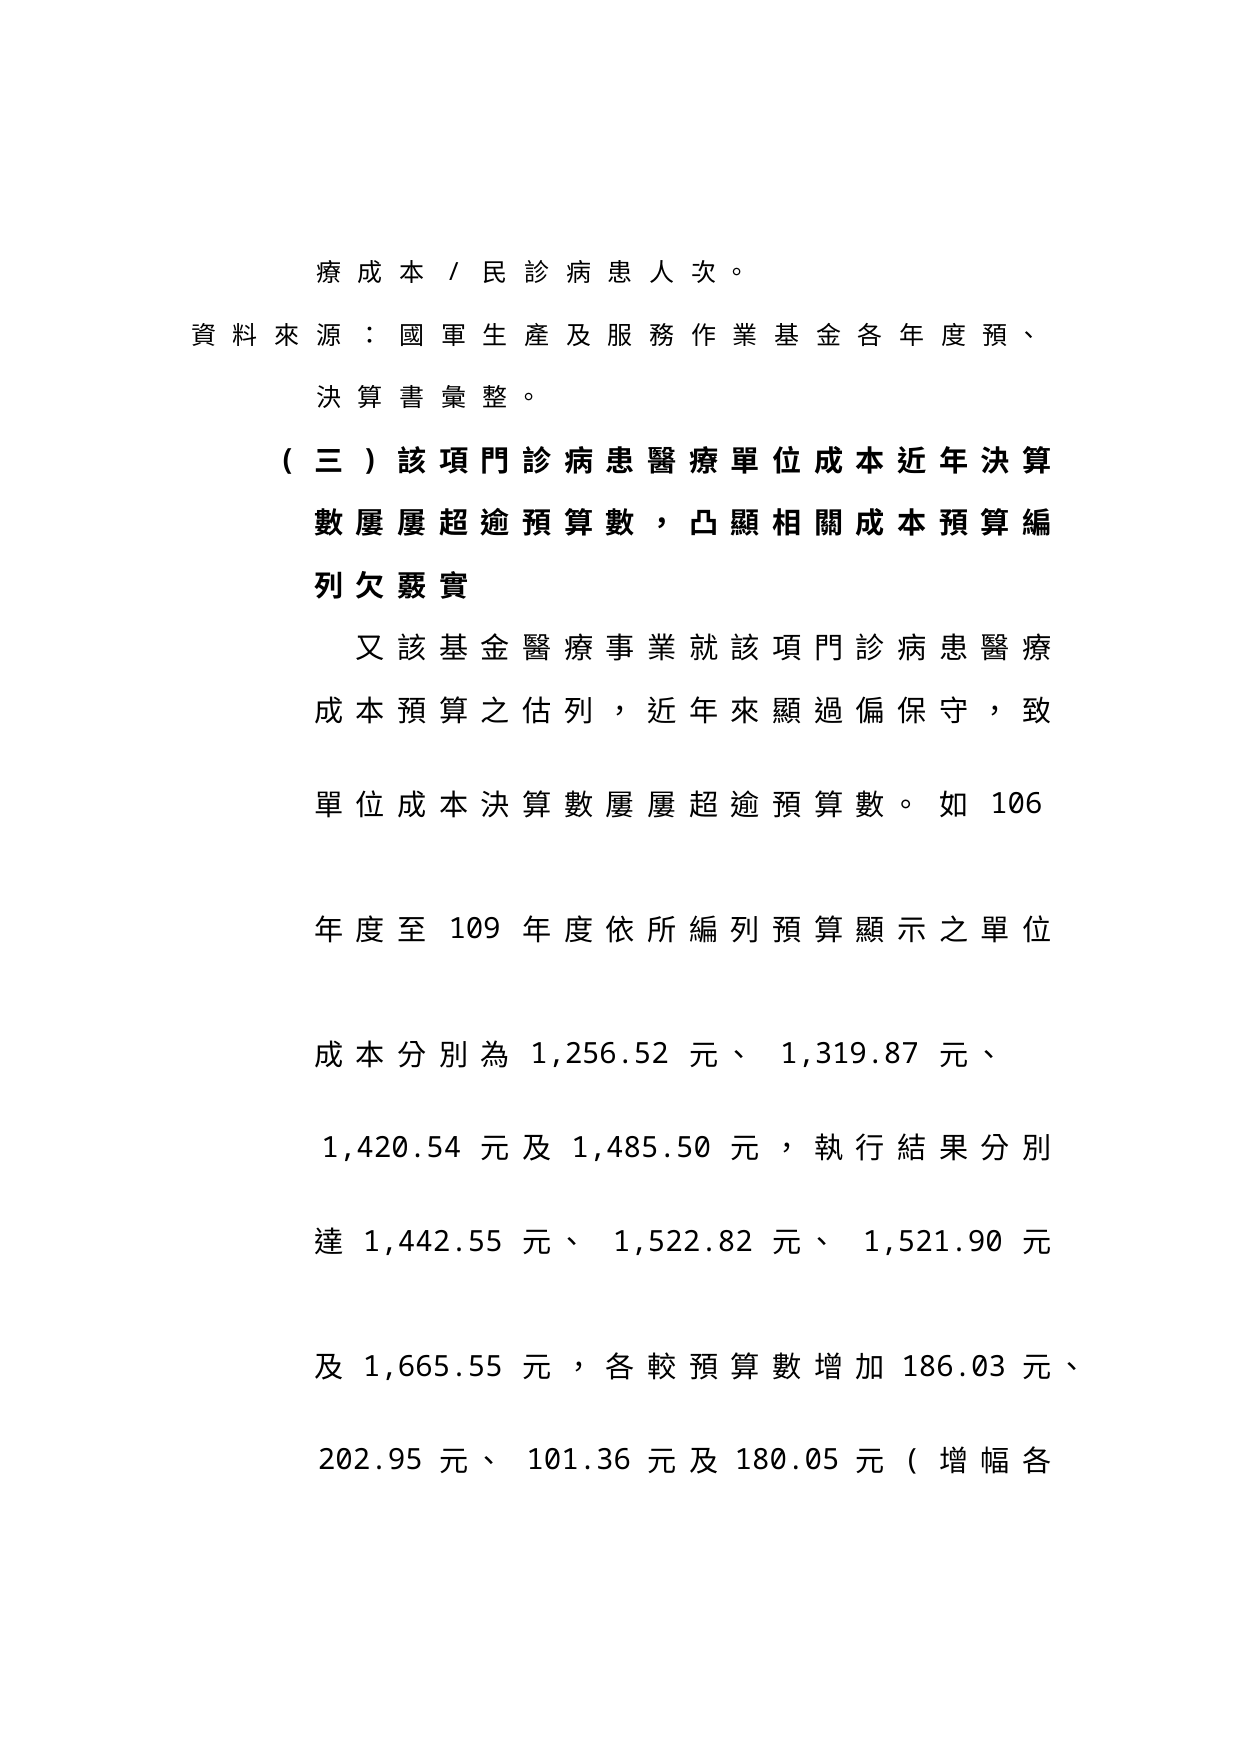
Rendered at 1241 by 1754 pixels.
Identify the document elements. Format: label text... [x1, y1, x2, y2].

text 療成本/民診病患人次。 [180, 229, 1058, 292]
text 資料來源：國軍生產及服務作業基金各年度預、決算書彙整。 [180, 292, 1058, 417]
text 又該基金醫療事業就該項門診病患醫療成本預算之估列，近年來顯過偏保守，致單位成本決算數屢屢超逾預算數。如106年度至109年度依所編列預算顯示之單位成本分別為1,256.52元、1,319.87元、1,420.54元及1,485.50元，執行結果分別達1,442.55元、1,522.82元、1,521.90元及1,665.55元，各較預算數增加186.03元、202.95元、101.36元及180.05元(增幅各為14.81%、15.38%、7.14%及12.12%)；110年度截至8月底止，該項單位成本實際數更達1,821.87元，較預算數1,514.28元高出307.59元，增幅已達20.31%(詳表1)，均顯其近各年來並未參照過去實績估列相關成本預算，其預算編列欠覈實。 [271, 604, 1058, 1479]
text (三)該項門診病患醫療單位成本近年決算數屢屢超逾預算數，凸顯相關成本預算編列欠覈實 [242, 417, 1058, 604]
